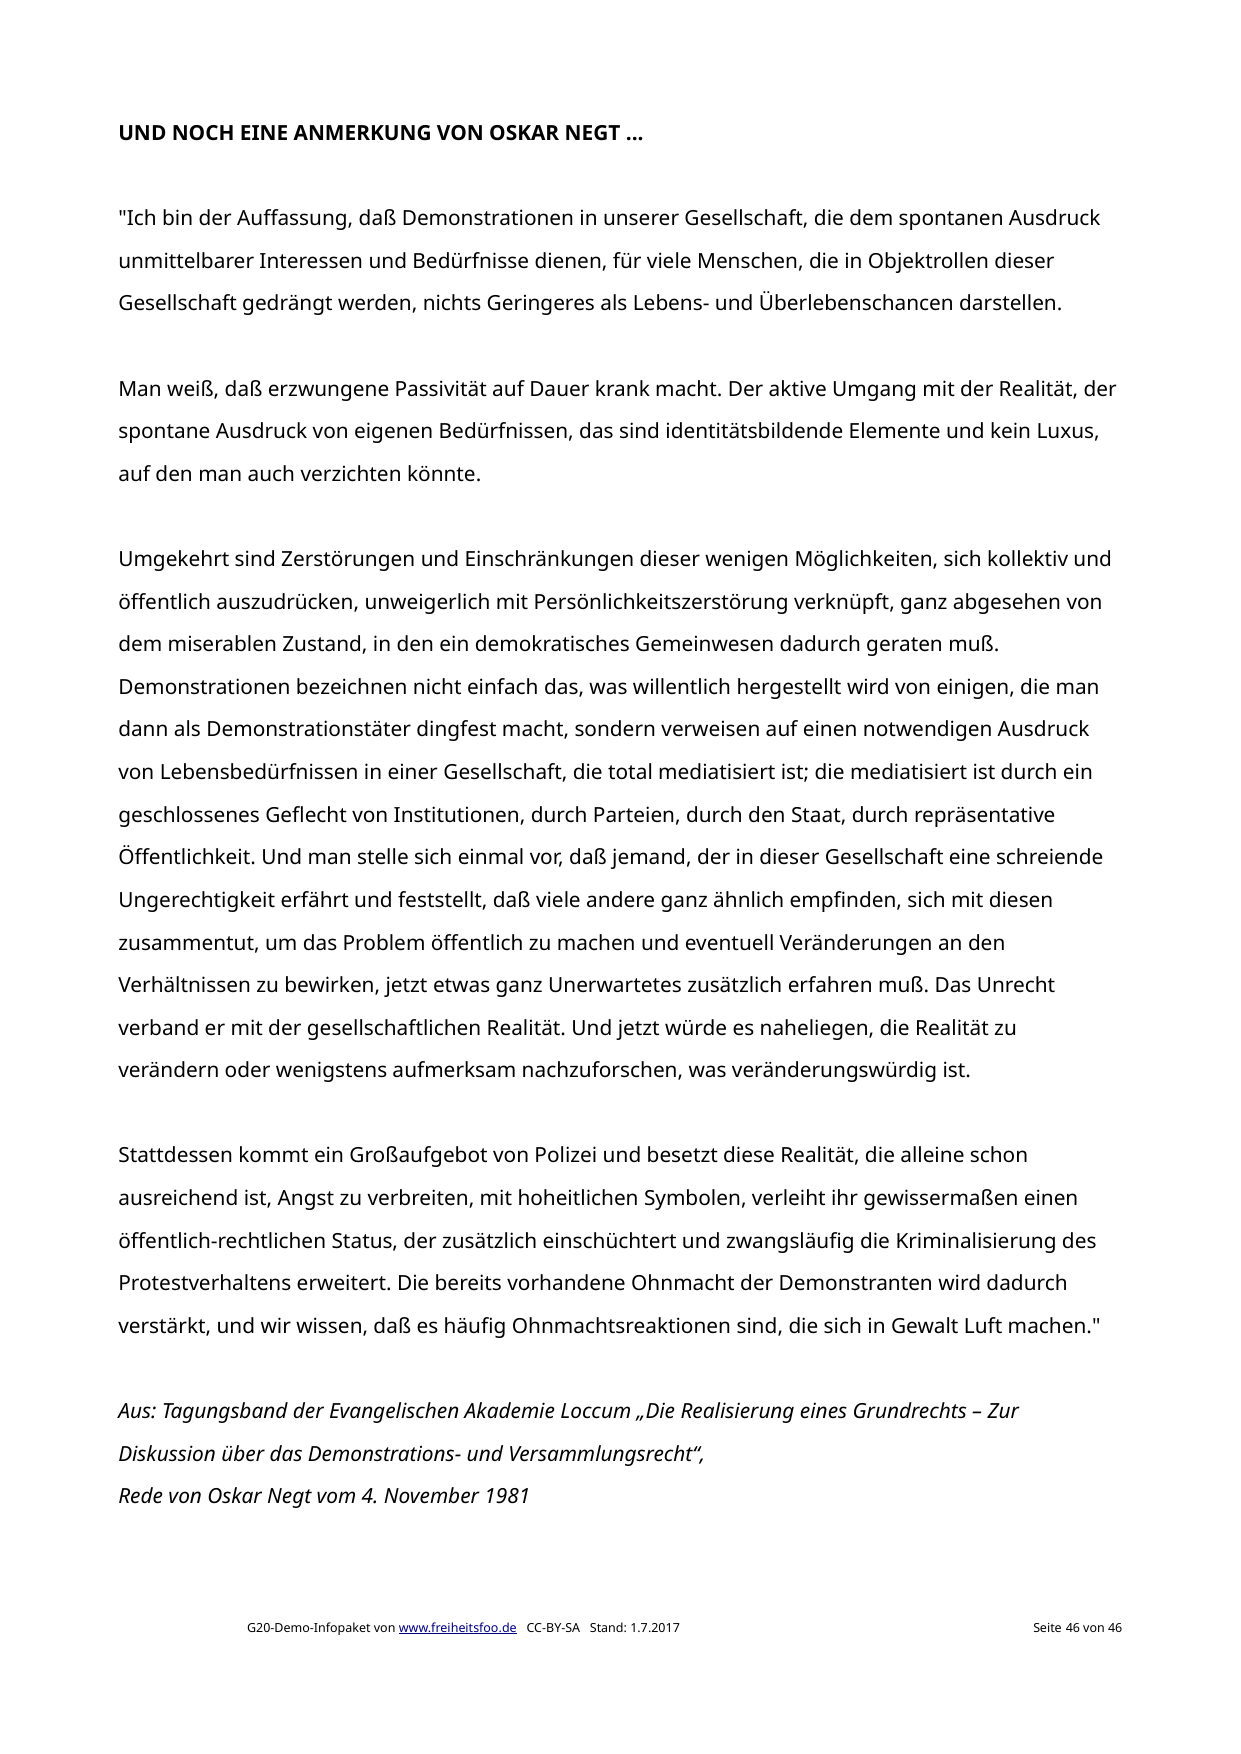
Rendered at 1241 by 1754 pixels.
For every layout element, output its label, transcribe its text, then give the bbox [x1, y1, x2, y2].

text Umgekehrt sind Zerstörungen und Einschränkungen dieser wenigen Möglichkeiten, sich kollektiv und öffentlich auszudrücken, unweigerlich mit Persönlichkeitszerstörung verknüpft, ganz abgesehen von dem miserablen Zustand, in den ein demokratisches Gemeinwesen dadurch geraten muß. Demonstrationen bezeichnen nicht einfach das, was willentlich hergestellt wird von einigen, die man dann als Demonstrationstäter dingfest macht, sondern verweisen auf einen notwendigen Ausdruck von Lebensbedürfnissen in einer Gesellschaft, die total mediatisiert ist; die mediatisiert ist durch ein geschlossenes Geflecht von Institutionen, durch Parteien, durch den Staat, durch repräsentative Öffentlichkeit. Und man stelle sich einmal vor, daß jemand, der in dieser Gesellschaft eine schreiende Ungerechtigkeit erfährt und feststellt, daß viele andere ganz ähnlich empfinden, sich mit diesen zusammentut, um das Problem öffentlich zu machen und eventuell Veränderungen an den Verhältnissen zu bewirken, jetzt etwas ganz Unerwartetes zusätzlich erfahren muß. Das Unrecht verband er mit der gesellschaftlichen Realität. Und jetzt würde es naheliegen, die Realität zu verändern oder wenigstens aufmerksam nachzuforschen, was veränderungswürdig ist. [118, 544, 1122, 1084]
text Man weiß, daß erzwungene Passivität auf Dauer krank macht. Der aktive Umgang mit der Realität, der spontane Ausdruck von eigenen Bedürfnissen, das sind identitätsbildende Elemente und kein Luxus, auf den man auch verzichten könnte. [118, 374, 1122, 487]
text Aus: Tagungsband der Evangelischen Akademie Loccum „Die Realisierung eines Grundrechts – Zur Diskussion über das Demonstrations- und Versammlungsrecht“, [118, 1396, 1122, 1467]
text Stattdessen kommt ein Großaufgebot von Polizei und besetzt diese Realität, die alleine schon ausreichend ist, Angst zu verbreiten, mit hoheitlichen Symbolen, verleiht ihr gewissermaßen einen öffentlich-rechtlichen Status, der zusätzlich einschüchtert und zwangsläufig die Kriminalisierung des Protestverhaltens erweitert. Die bereits vorhandene Ohnmacht der Demonstranten wird dadurch verstärkt, und wir wissen, daß es häufig Ohnmachtsreaktionen sind, die sich in Gewalt Luft machen." [118, 1141, 1122, 1339]
text UND NOCH EINE ANMERKUNG VON OSKAR NEGT ... [118, 118, 1122, 147]
text "Ich bin der Auffassung, daß Demonstrationen in unserer Gesellschaft, die dem spontanen Ausdruck unmittelbarer Interessen und Bedürfnisse dienen, für viele Menschen, die in Objektrollen dieser Gesellschaft gedrängt werden, nichts Geringeres als Lebens- und Überlebenschancen darstellen. [118, 203, 1122, 317]
text Rede von Oskar Negt vom 4. November 1981 [118, 1481, 1122, 1510]
